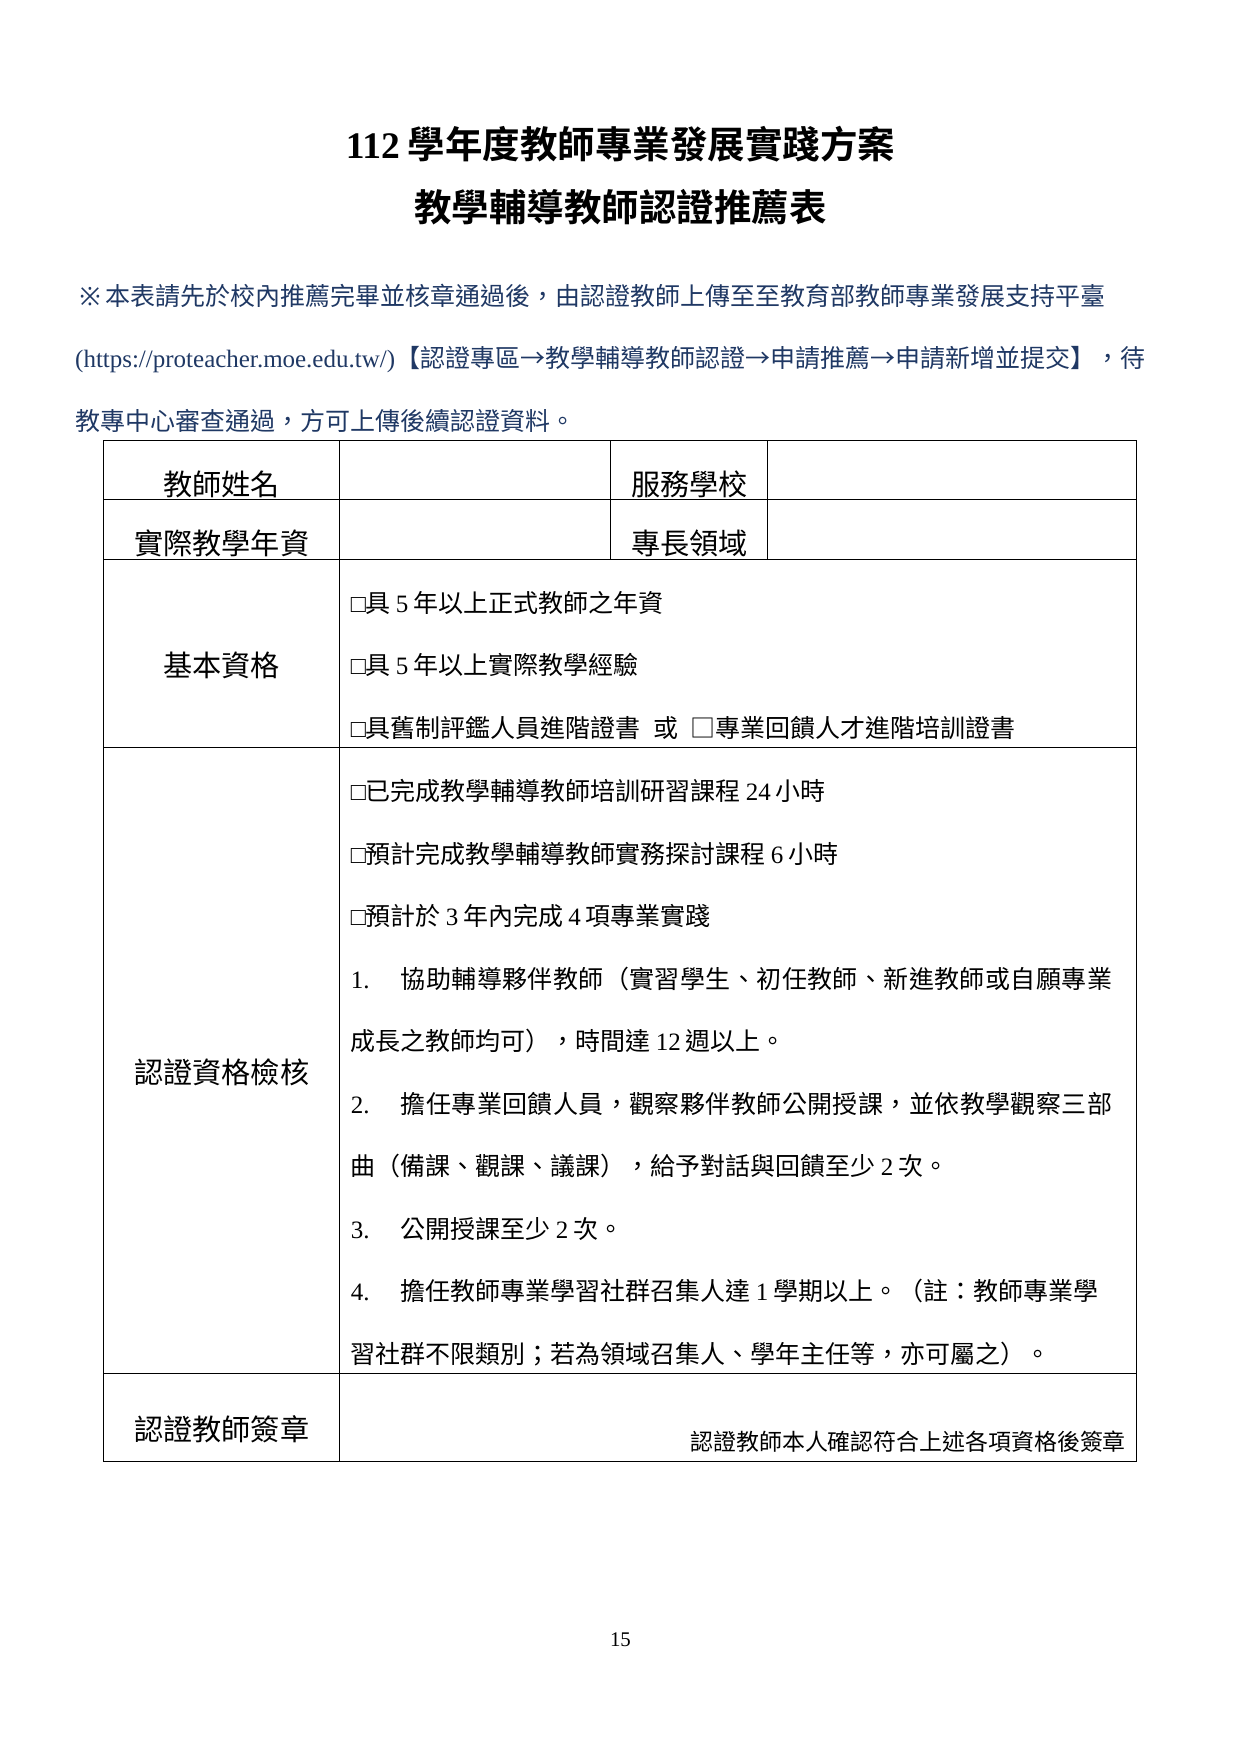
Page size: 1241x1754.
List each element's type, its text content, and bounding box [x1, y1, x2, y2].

table_cell 基本資格 [104, 560, 339, 747]
table_cell 認證教師簽章 [104, 1374, 339, 1461]
table_cell 認證資格檢核 [104, 748, 339, 1373]
table_cell □已完成教學輔導教師培訓研習課程24小時 □預計完成教學輔導教師實務探討課程6小時 □預計於3年內完成4項專業實踐 協助輔導夥伴教師（實習學生、初任教師、新進教師或自願專業成長之教師均可），時間達12週以上。 擔任專業回饋人員，觀察夥伴教師公開授課，並依教學觀察三部曲（備課、觀課、議課），給予對話與回饋至少2次。 公開授課至少2次。 擔任教師專業學習社群召集人達1學期以上。（註：教師專業學習社群不限類別；若為領域召集人、學年主任等，亦可屬之）。 [340, 748, 1136, 1373]
text 112學年度教師專業發展實踐方案 [75, 101, 1165, 163]
table_cell [340, 500, 610, 558]
text ※本表請先於校內推薦完畢並核章通過後，由認證教師上傳至至教育部教師專業發展支持平臺(https://proteacher.moe.edu.tw/)【認證專區→教學輔導教師認證→申請推薦→申請新增並提交】，待教專中心審查通過，方可上傳後續認證資料。 [75, 253, 1165, 440]
subtitle 教學輔導教師認證推薦表 [75, 163, 1165, 226]
table_cell 專長領域 [611, 500, 767, 558]
table_header [340, 441, 610, 499]
table_cell □具5年以上正式教師之年資 □具5年以上實際教學經驗 □具舊制評鑑人員進階證書 或 □專業回饋人才進階培訓證書 [340, 560, 1136, 747]
table_cell [768, 500, 1136, 558]
table_header [768, 441, 1136, 499]
table_cell 認證教師本人確認符合上述各項資格後簽章 [340, 1374, 1136, 1461]
table_cell 實際教學年資 [104, 500, 339, 558]
table_header 教師姓名 [104, 441, 339, 499]
table_header 服務學校 [611, 441, 767, 499]
